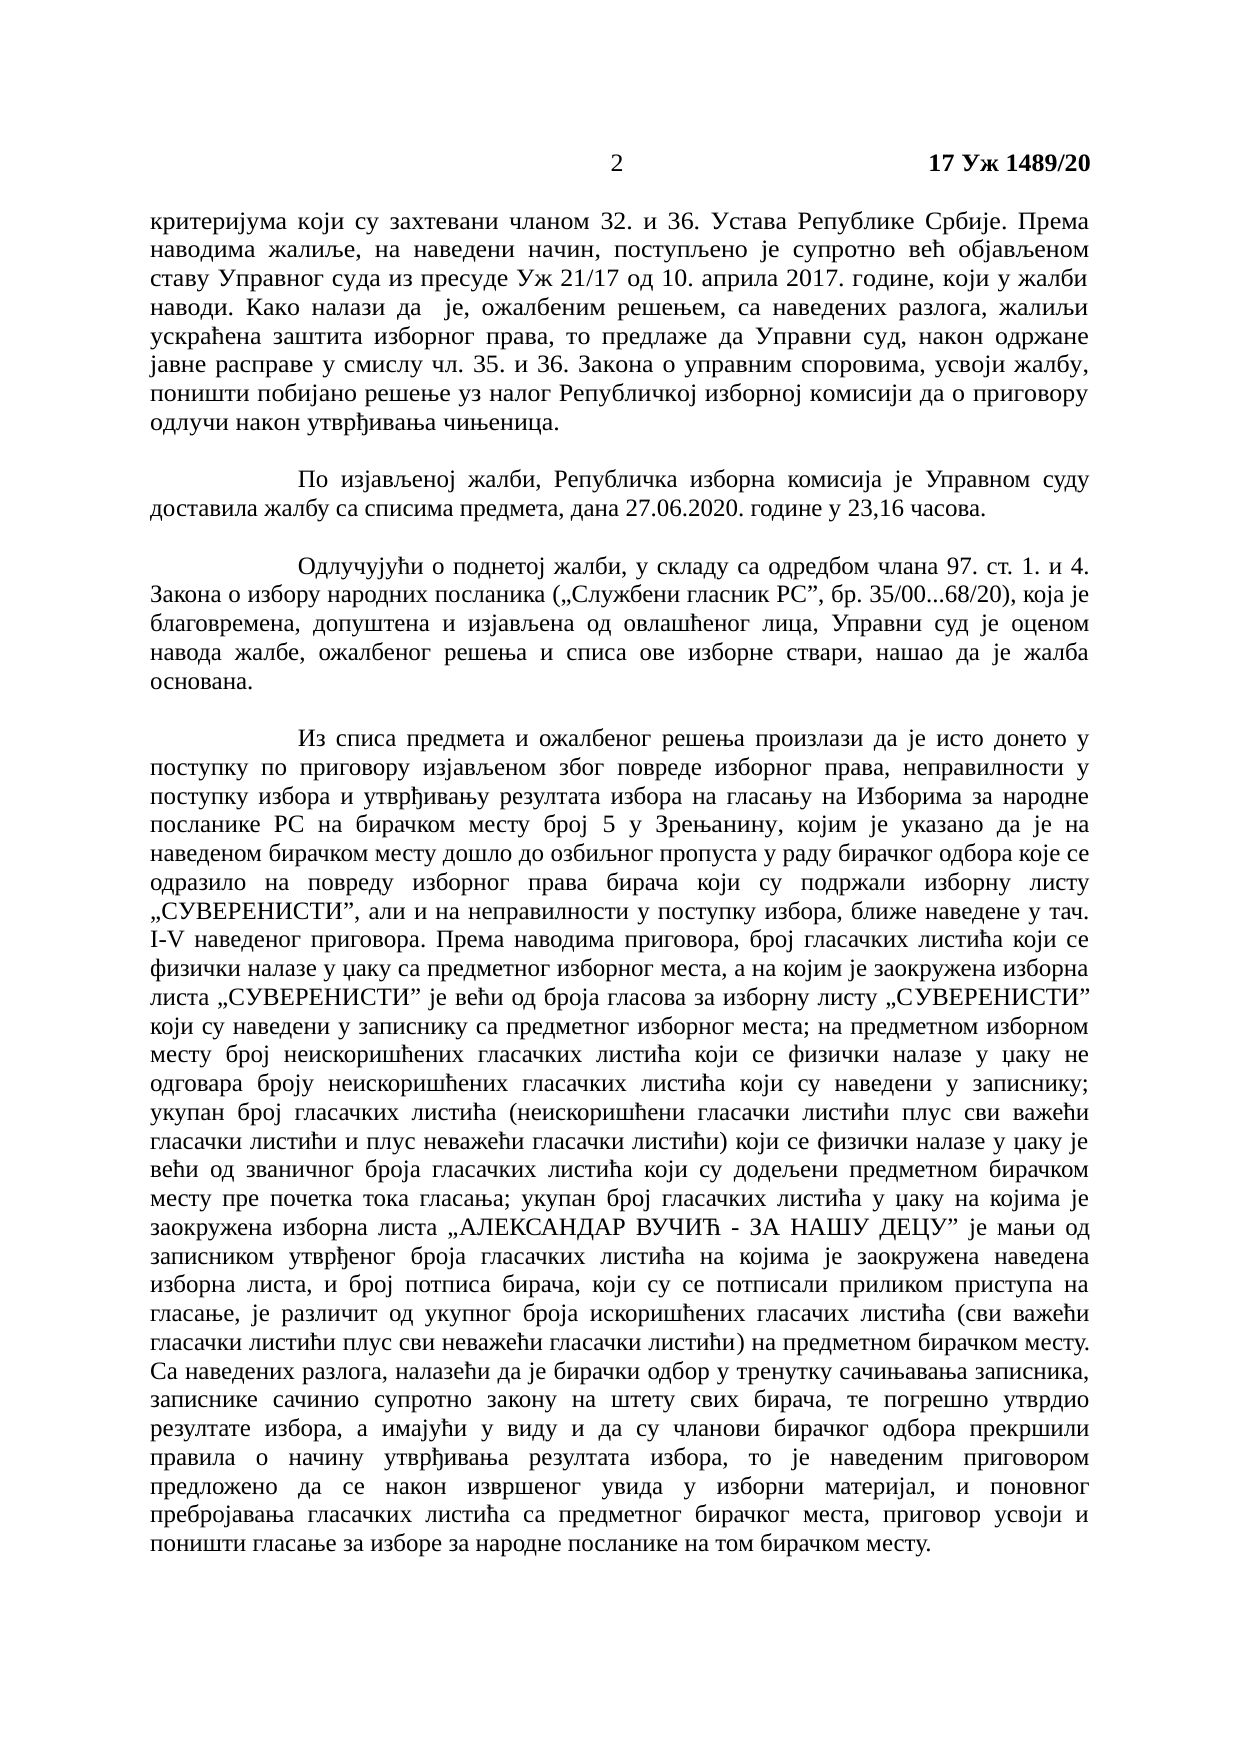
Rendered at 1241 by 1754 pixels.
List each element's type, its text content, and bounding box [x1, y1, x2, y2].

text критеријума који су захтевани чланом 32. и 36. Устава Републике Србије. Према наводима жалиље, на наведени начин, поступљено је супротно већ објављеном ставу Управног суда из пресуде Уж 21/17 од 10. априла 2017. године, који у жалби наводи. Како налази да је, ожалбеним решењем, са наведених разлога, жалиљи ускраћена заштита изборног права, то предлаже да Управни суд, након одржане јавне расправе у смислу чл. 35. и 36. Закона о управним споровима, усвоји жалбу, поништи побијано решење уз налог Републичкој изборној комисији да о приговору одлучи након утврђивања чињеница. [150, 206, 1090, 436]
text Одлучујући о поднетој жалби, у складу са одредбом члана 97. ст. 1. и 4. Закона о избору народних посланика („Службени гласник РС”, бр. 35/00...68/20), која је благовремена, допуштена и изјављена од овлашћеног лица, Управни суд је оценом навода жалбе, ожалбеног решења и списа ове изборне ствари, нашао да је жалба основана. [150, 551, 1090, 694]
text По изјављеној жалби, Републичка изборна комисија је Управном суду доставила жалбу са списима предмета, дана 27.06.2020. године у 23,16 часова. [150, 464, 1090, 522]
text Из списа предмета и ожалбеног решења произлази да је исто донето у поступку по приговору изјављеном због повреде изборног права, неправилности у поступку избора и утврђивању резултата избора на гласању на Изборима за народне посланике РС на бирачком месту број 5 у Зрењанину, којим је указано да је на наведеном бирачком месту дошло до озбиљног пропуста у раду бирачког одбора које се одразило на повреду изборног права бирача који су подржали изборну листу „СУВЕРЕНИСТИ”, али и на неправилности у поступку избора, ближе наведене у тач. I-V наведеног приговора. Према наводима приговора, број гласачких листића који се физички налазе у џаку са предметног изборног места, а на којим је заокружена изборна листа „СУВЕРЕНИСТИ” је већи од броја гласова за изборну листу „СУВЕРЕНИСТИ” који су наведени у записнику са предметног изборног места; на предметном изборном месту број неискоришћених гласачких листића који се физички налазе у џаку не одговара броју неискоришћених гласачких листића који су наведени у записнику; укупан број гласачких листића (неискоришћени гласачки листићи плус сви важећи гласачки листићи и плус неважећи гласачки листићи) који се физички налазе у џаку је већи од званичног броја гласачких листића који су додељени предметном бирачком месту пре почетка тока гласања; укупан број гласачких листића у џаку на којима је заокружена изборна листа „АЛЕКСАНДАР ВУЧИЋ - ЗА НАШУ ДЕЦУ” је мањи од записником утврђеног броја гласачких листића на којима је заокружена наведена изборна листа, и број потписа бирача, који су се потписали приликом приступа на гласање, је различит од укупног броја искоришћених гласачих листића (сви важећи гласачки листићи плус сви неважећи гласачки листићи) на предметном бирачком месту. Са наведених разлога, налазећи да је бирачки одбор у тренутку сачињавања записника, записнике сачинио супротно закону на штету свих бирача, те погрешно утврдио резултате избора, а имајући у виду и да су чланови бирачког одбора прекршили правила о начину утврђивања резултата избора, то је наведеним приговором предложено да се након извршеног увида у изборни материјал, и поновног пребројавања гласачких листића са предметног бирачког места, приговор усвоји и поништи гласање за изборе за народне посланике на том бирачком месту. [150, 723, 1090, 1557]
